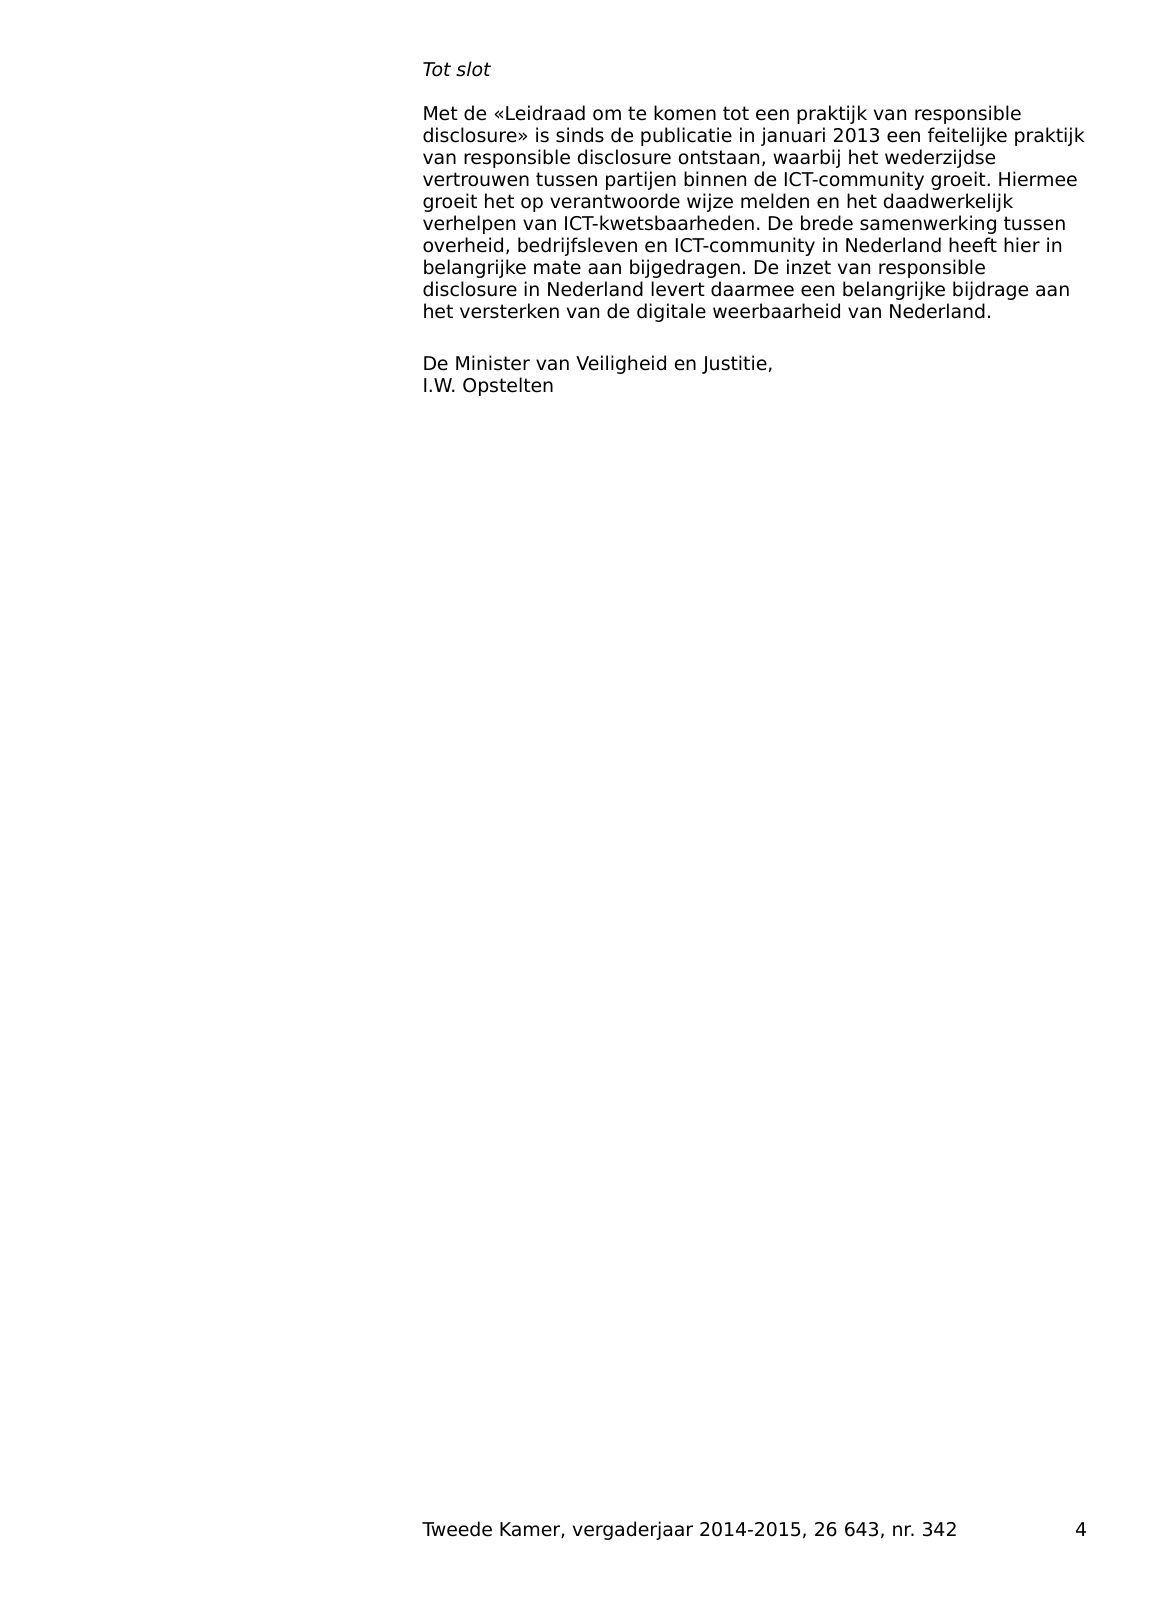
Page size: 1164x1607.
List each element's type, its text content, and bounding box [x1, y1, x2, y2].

text De Minister van Veiligheid en Justitie, I.W. Opstelten [422, 353, 1087, 397]
text Met de «Leidraad om te komen tot een praktijk van responsible disclosure» is sinds de publicatie in januari 2013 een feitelijke praktijk van responsible disclosure ontstaan, waarbij het wederzijdse vertrouwen tussen partijen binnen de ICT-community groeit. Hiermee groeit het op verantwoorde wijze melden en het daadwerkelijk verhelpen van ICT-kwetsbaarheden. De brede samenwerking tussen overheid, bedrijfsleven en ICT-community in Nederland heeft hier in belangrijke mate aan bijgedragen. De inzet van responsible disclosure in Nederland levert daarmee een belangrijke bijdrage aan het versterken van de digitale weerbaarheid van Nederland. [422, 103, 1087, 323]
subtitle Tot slot [422, 59, 1087, 81]
